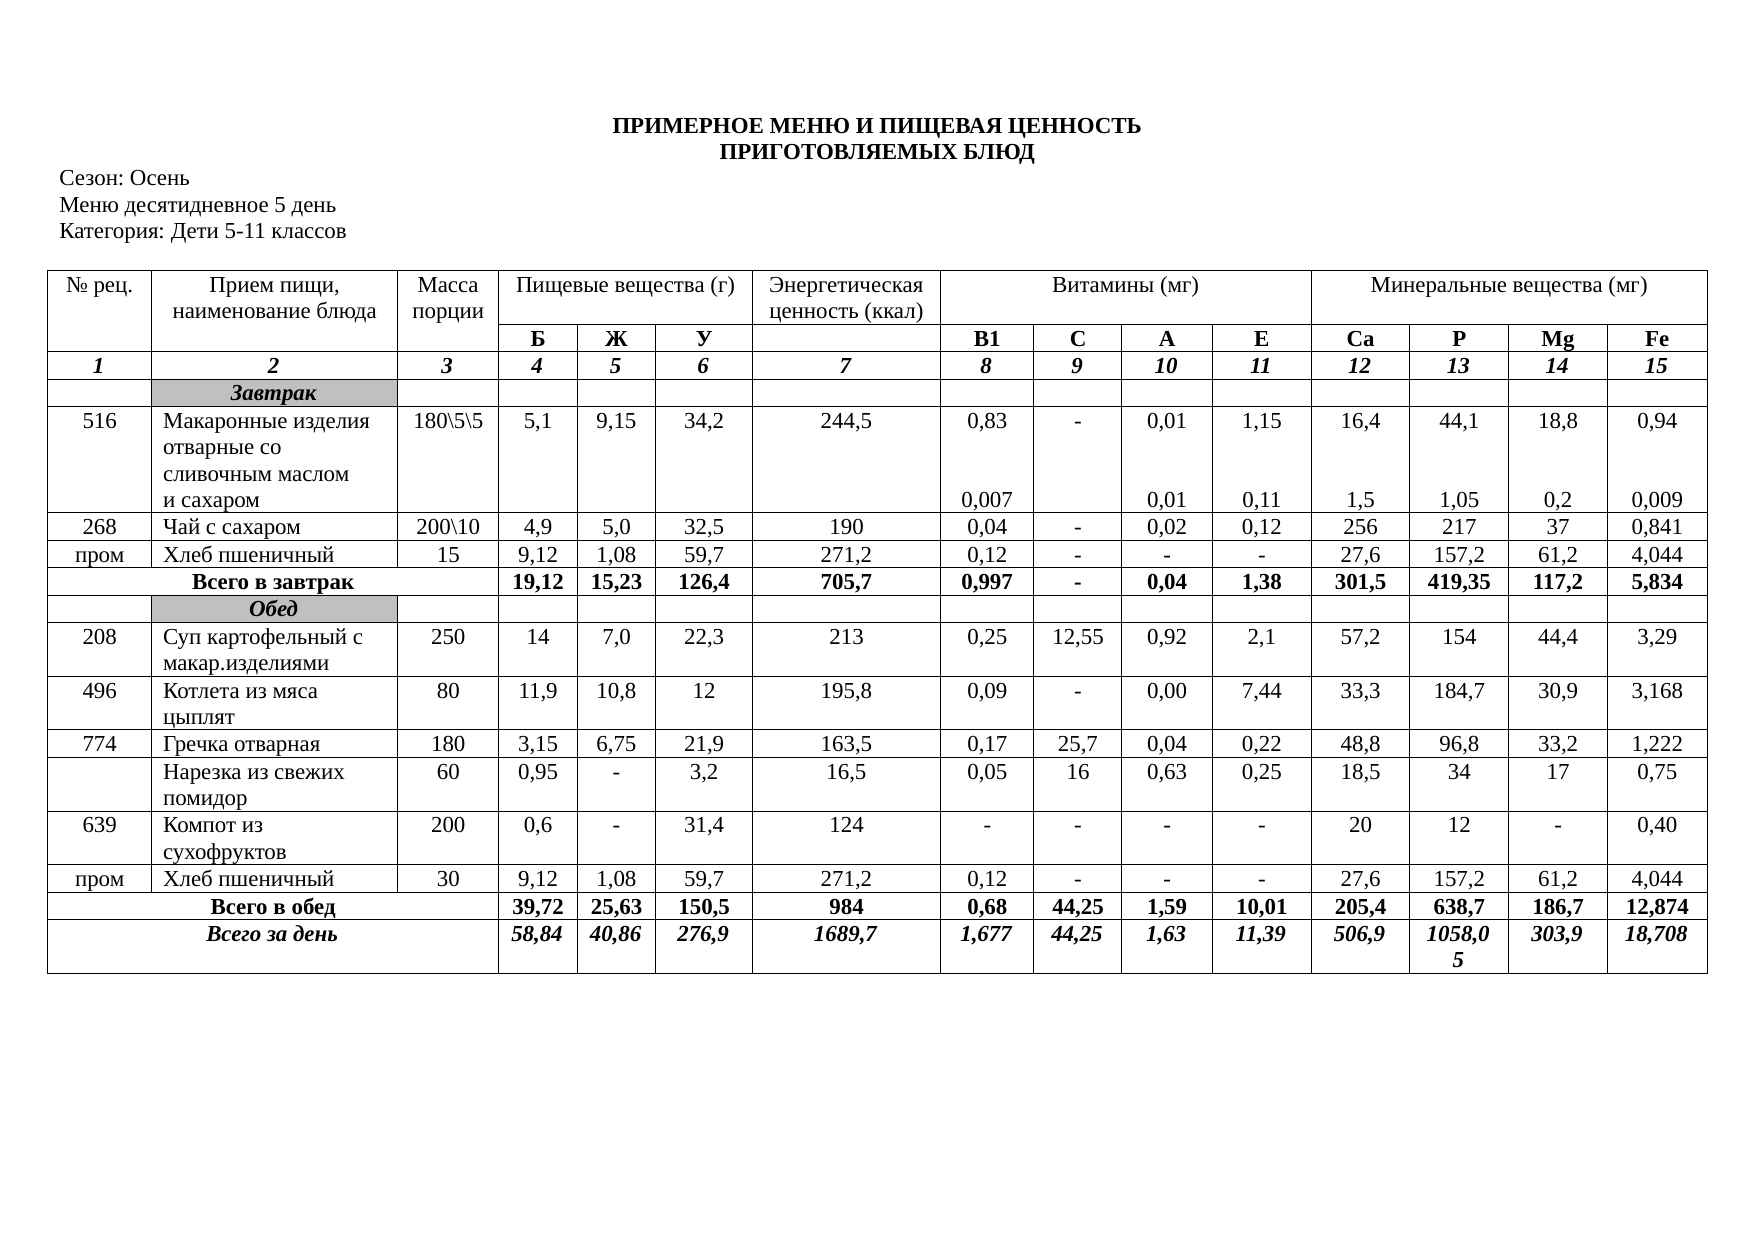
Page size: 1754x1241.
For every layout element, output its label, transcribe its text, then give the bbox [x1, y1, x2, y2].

text Сезон: Осень [59, 164, 1695, 191]
table_cell 3,29 [1608, 623, 1707, 676]
table_cell 639 [48, 812, 151, 864]
table_cell Хлеб пшеничный [152, 865, 397, 892]
table_cell [1034, 380, 1121, 406]
table_cell 0,00 [1122, 677, 1212, 729]
table_cell [656, 380, 752, 406]
table_cell - [1122, 541, 1212, 567]
table_cell - [1509, 812, 1607, 864]
table_cell пром [48, 541, 151, 567]
table_cell 11 [1213, 352, 1311, 378]
table_cell Ж [578, 325, 655, 351]
table_cell [1312, 380, 1409, 406]
table_cell 0,22 [1213, 730, 1311, 757]
table_cell 44,25 [1034, 920, 1121, 973]
table_header Минеральные вещества (мг) [1312, 271, 1707, 324]
table_cell С [1034, 325, 1121, 351]
table_cell 0,83 0,007 [941, 407, 1033, 512]
table_cell 2,1 [1213, 623, 1311, 676]
table_cell - [578, 812, 655, 864]
table_cell 256 [1312, 513, 1409, 540]
table_cell 60 [398, 758, 498, 811]
table_cell 205,4 [1312, 893, 1409, 919]
table_cell 1,63 [1122, 920, 1212, 973]
table_cell [1509, 596, 1607, 622]
table_cell - [1034, 407, 1121, 512]
table_cell 213 [753, 623, 940, 676]
table_cell - [1034, 677, 1121, 729]
table_cell 268 [48, 513, 151, 540]
table_cell [941, 596, 1033, 622]
table_cell Всего в завтрак [48, 568, 498, 594]
table_cell 15 [1608, 352, 1707, 378]
table_cell 12 [1410, 812, 1508, 864]
table_cell 1,38 [1213, 568, 1311, 594]
table_cell 9 [1034, 352, 1121, 378]
table_cell [48, 596, 151, 622]
table_cell 7,44 [1213, 677, 1311, 729]
table_cell 31,4 [656, 812, 752, 864]
table_cell 3,15 [499, 730, 577, 757]
table_cell 180\5\5 [398, 407, 498, 512]
table_cell 217 [1410, 513, 1508, 540]
table_cell Всего в обед [48, 893, 498, 919]
table_cell 37 [1509, 513, 1607, 540]
text Категория: Дети 5-11 классов [59, 217, 1695, 243]
table_cell 0,09 [941, 677, 1033, 729]
table_cell 4,9 [499, 513, 577, 540]
table_cell 57,2 [1312, 623, 1409, 676]
table_cell [499, 596, 577, 622]
table_cell - [1213, 812, 1311, 864]
text Меню десятидневное 5 день [59, 191, 1695, 217]
table_cell 34,2 [656, 407, 752, 512]
table_cell 16,4 1,5 [1312, 407, 1409, 512]
table_cell 184,7 [1410, 677, 1508, 729]
table_cell [578, 596, 655, 622]
table_cell 1058,05 [1410, 920, 1508, 973]
table_cell 157,2 [1410, 541, 1508, 567]
table_cell - [1034, 513, 1121, 540]
table_cell 32,5 [656, 513, 752, 540]
table_cell 22,3 [656, 623, 752, 676]
table_cell - [578, 758, 655, 811]
table_cell 0,04 [1122, 730, 1212, 757]
table_cell 516 [48, 407, 151, 512]
table_cell 4 [499, 352, 577, 378]
table_cell Всего за день [48, 920, 498, 973]
table_cell [1509, 380, 1607, 406]
table_cell 61,2 [1509, 541, 1607, 567]
table_cell 15 [398, 541, 498, 567]
table_cell 638,7 [1410, 893, 1508, 919]
table_cell 12 [1312, 352, 1409, 378]
table_cell [1213, 596, 1311, 622]
table_cell 9,12 [499, 865, 577, 892]
table_cell - [1122, 812, 1212, 864]
table_cell Fe [1608, 325, 1707, 351]
table_cell 3,2 [656, 758, 752, 811]
table_cell Компот из сухофруктов [152, 812, 397, 864]
table_cell 124 [753, 812, 940, 864]
table_cell 13 [1410, 352, 1508, 378]
table_cell 0,04 [1122, 568, 1212, 594]
table_cell 12,874 [1608, 893, 1707, 919]
table_cell [398, 596, 498, 622]
table_cell - [941, 812, 1033, 864]
table_cell Обед [152, 596, 397, 622]
table_cell 17 [1509, 758, 1607, 811]
table_cell 8 [941, 352, 1033, 378]
table_cell 30 [398, 865, 498, 892]
table_cell 0,841 [1608, 513, 1707, 540]
table_cell 2 [152, 352, 397, 378]
table_header Пищевые вещества (г) [499, 271, 752, 324]
table_cell 0,40 [1608, 812, 1707, 864]
table_cell Макаронные изделия отварные со сливочным маслом и сахаром [152, 407, 397, 512]
table_cell 0,6 [499, 812, 577, 864]
table_cell 301,5 [1312, 568, 1409, 594]
table_cell 12 [656, 677, 752, 729]
table_cell Чай с сахаром [152, 513, 397, 540]
table_cell 14 [1509, 352, 1607, 378]
table_cell 61,2 [1509, 865, 1607, 892]
table_cell 10,01 [1213, 893, 1311, 919]
table_cell [578, 380, 655, 406]
table_cell 44,25 [1034, 893, 1121, 919]
table_cell [1122, 596, 1212, 622]
table_cell 200\10 [398, 513, 498, 540]
table_cell 20 [1312, 812, 1409, 864]
table_cell - [1034, 865, 1121, 892]
table_header Энергетическая ценность (ккал) [753, 271, 940, 324]
table_cell А [1122, 325, 1212, 351]
table_cell 126,4 [656, 568, 752, 594]
table_cell 39,72 [499, 893, 577, 919]
table_cell [48, 758, 151, 811]
table_cell 200 [398, 812, 498, 864]
table_cell пром [48, 865, 151, 892]
table_cell 33,3 [1312, 677, 1409, 729]
table_cell 7,0 [578, 623, 655, 676]
table_cell [499, 380, 577, 406]
table_cell 96,8 [1410, 730, 1508, 757]
table_cell 33,2 [1509, 730, 1607, 757]
table_cell P [1410, 325, 1508, 351]
text ПРИГОТОВЛЯЕМЫХ БЛЮД [59, 138, 1695, 164]
table_cell 19,12 [499, 568, 577, 594]
table_cell 419,35 [1410, 568, 1508, 594]
table_cell 27,6 [1312, 541, 1409, 567]
table_cell Суп картофельный с макар.изделиями [152, 623, 397, 676]
table_cell Завтрак [152, 380, 397, 406]
table_cell 0,12 [941, 865, 1033, 892]
table_cell 10,8 [578, 677, 655, 729]
table_cell 1 [48, 352, 151, 378]
table_cell 6 [656, 352, 752, 378]
table_cell 14 [499, 623, 577, 676]
table_cell 0,997 [941, 568, 1033, 594]
table_cell - [1034, 541, 1121, 567]
table_cell 0,12 [941, 541, 1033, 567]
table_cell 5 [578, 352, 655, 378]
table_cell - [1034, 568, 1121, 594]
table_cell 180 [398, 730, 498, 757]
table_header Масса порции [398, 271, 498, 351]
table_cell 18,5 [1312, 758, 1409, 811]
table_cell 0,68 [941, 893, 1033, 919]
table_cell 0,63 [1122, 758, 1212, 811]
table_cell 496 [48, 677, 151, 729]
table_cell Е [1213, 325, 1311, 351]
table_cell 44,1 1,05 [1410, 407, 1508, 512]
table_cell Ca [1312, 325, 1409, 351]
table_cell Гречка отварная [152, 730, 397, 757]
table_header Прием пищи, наименование блюда [152, 271, 397, 351]
table_cell 208 [48, 623, 151, 676]
table_cell 117,2 [1509, 568, 1607, 594]
table_cell [1312, 596, 1409, 622]
table_cell 984 [753, 893, 940, 919]
table_cell [941, 380, 1033, 406]
table_cell [48, 380, 151, 406]
table_cell [753, 596, 940, 622]
table_cell 1,677 [941, 920, 1033, 973]
table_cell У [656, 325, 752, 351]
table_header Витамины (мг) [941, 271, 1311, 324]
table_cell [1122, 380, 1212, 406]
table_cell 154 [1410, 623, 1508, 676]
table_cell [398, 380, 498, 406]
table_cell 0,17 [941, 730, 1033, 757]
table_cell 774 [48, 730, 151, 757]
table_cell 80 [398, 677, 498, 729]
table_cell В1 [941, 325, 1033, 351]
table_cell [656, 596, 752, 622]
table_cell [753, 380, 940, 406]
table_cell 1,15 0,11 [1213, 407, 1311, 512]
table_cell 44,4 [1509, 623, 1607, 676]
table_cell 150,5 [656, 893, 752, 919]
table_cell Хлеб пшеничный [152, 541, 397, 567]
table_cell 0,75 [1608, 758, 1707, 811]
table_cell 0,05 [941, 758, 1033, 811]
table_cell [1213, 380, 1311, 406]
table_cell 5,1 [499, 407, 577, 512]
table_cell 18,708 [1608, 920, 1707, 973]
table_cell - [1213, 541, 1311, 567]
table_cell Mg [1509, 325, 1607, 351]
table_cell - [1213, 865, 1311, 892]
table_cell 25,63 [578, 893, 655, 919]
table_cell 18,8 0,2 [1509, 407, 1607, 512]
table_cell 271,2 [753, 541, 940, 567]
table_cell [1608, 380, 1707, 406]
table_cell 1,59 [1122, 893, 1212, 919]
table_cell 506,9 [1312, 920, 1409, 973]
table_cell 3 [398, 352, 498, 378]
table_cell [1034, 596, 1121, 622]
table_cell 276,9 [656, 920, 752, 973]
table_cell [1410, 596, 1508, 622]
table_cell 25,7 [1034, 730, 1121, 757]
table_cell 27,6 [1312, 865, 1409, 892]
table_cell 10 [1122, 352, 1212, 378]
table_cell 16,5 [753, 758, 940, 811]
table_cell 5,834 [1608, 568, 1707, 594]
table_cell 48,8 [1312, 730, 1409, 757]
table_cell 5,0 [578, 513, 655, 540]
table_cell 3,168 [1608, 677, 1707, 729]
table_cell 9,15 [578, 407, 655, 512]
table_cell [753, 325, 940, 351]
table_cell 6,75 [578, 730, 655, 757]
table_cell 15,23 [578, 568, 655, 594]
table_cell 40,86 [578, 920, 655, 973]
table_cell Нарезка из свежих помидор [152, 758, 397, 811]
table_cell 0,94 0,009 [1608, 407, 1707, 512]
table_cell 163,5 [753, 730, 940, 757]
table_cell 0,92 [1122, 623, 1212, 676]
table_cell - [1122, 865, 1212, 892]
table_cell - [1034, 812, 1121, 864]
table_cell 157,2 [1410, 865, 1508, 892]
table_cell 1689,7 [753, 920, 940, 973]
table_cell 16 [1034, 758, 1121, 811]
table_cell 7 [753, 352, 940, 378]
table_cell 244,5 [753, 407, 940, 512]
table_cell 1,222 [1608, 730, 1707, 757]
table_cell 21,9 [656, 730, 752, 757]
table_cell 0,25 [1213, 758, 1311, 811]
table_cell 12,55 [1034, 623, 1121, 676]
table_cell 303,9 [1509, 920, 1607, 973]
table_cell 11,39 [1213, 920, 1311, 973]
text ПРИМЕРНОЕ МЕНЮ И ПИЩЕВАЯ ЦЕННОСТЬ [59, 112, 1695, 138]
table_cell 11,9 [499, 677, 577, 729]
table_cell 195,8 [753, 677, 940, 729]
table_cell 0,04 [941, 513, 1033, 540]
table_cell 0,95 [499, 758, 577, 811]
table_cell 58,84 [499, 920, 577, 973]
table_cell 186,7 [1509, 893, 1607, 919]
table_cell 190 [753, 513, 940, 540]
table_cell 0,02 [1122, 513, 1212, 540]
table_cell 1,08 [578, 541, 655, 567]
table_cell Б [499, 325, 577, 351]
table_cell 9,12 [499, 541, 577, 567]
table_cell 250 [398, 623, 498, 676]
table_cell [1410, 380, 1508, 406]
table_cell 0,25 [941, 623, 1033, 676]
table_header № рец. [48, 271, 151, 351]
table_cell 0,12 [1213, 513, 1311, 540]
table_cell 34 [1410, 758, 1508, 811]
table_cell 705,7 [753, 568, 940, 594]
table_cell 59,7 [656, 865, 752, 892]
table_cell Котлета из мяса цыплят [152, 677, 397, 729]
table_cell 0,01 0,01 [1122, 407, 1212, 512]
table_cell 4,044 [1608, 541, 1707, 567]
table_cell 59,7 [656, 541, 752, 567]
table_cell 30,9 [1509, 677, 1607, 729]
table_cell 1,08 [578, 865, 655, 892]
table_cell [1608, 596, 1707, 622]
table_cell 271,2 [753, 865, 940, 892]
table_cell 4,044 [1608, 865, 1707, 892]
